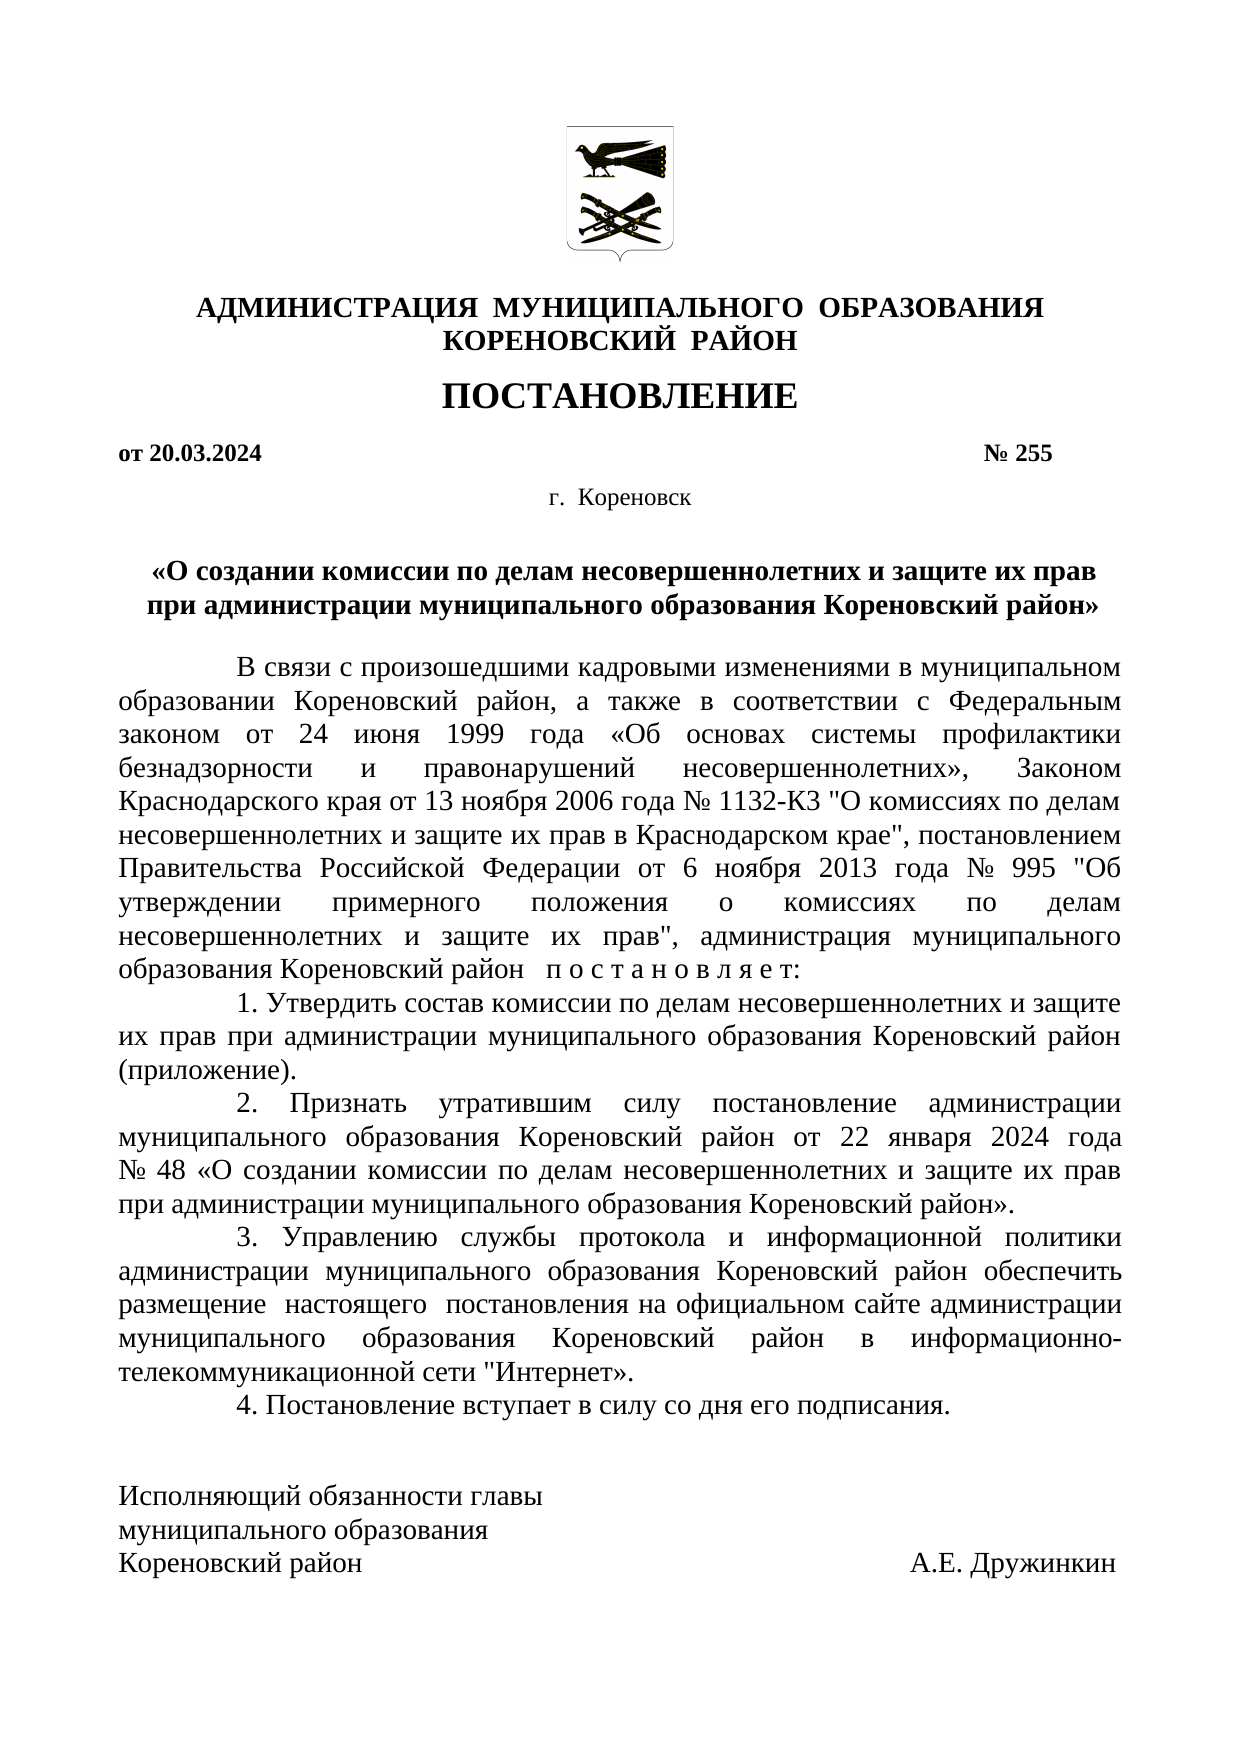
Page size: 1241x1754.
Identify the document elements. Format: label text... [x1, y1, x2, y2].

text от 20.03.2024 № 255 [118, 438, 1122, 467]
subtitle КОРЕНОВСКИЙ РАЙОН [118, 323, 1122, 357]
text 1. Утвердить состав комиссии по делам несовершеннолетних и защите их прав при администрации муниципального образования Кореновский район (приложение). [118, 985, 1122, 1085]
text Исполняющий обязанности главы [118, 1478, 1122, 1512]
text 2. Признать утратившим силу постановление администрации муниципального образования Кореновский район от 22 января 2024 года № 48 «О создании комиссии по делам несовершеннолетних и защите их прав при администрации муниципального образования Кореновский район». [118, 1085, 1122, 1219]
text В связи с произошедшими кадровыми изменениями в муниципальном образовании Кореновский район, а также в соответствии с Федеральным законом от 24 июня 1999 года «Об основах системы профилактики безнадзорности и правонарушений несовершеннолетних», Законом Краснодарского края от 13 ноября 2006 года № 1132-К3 "О комиссиях по делам несовершеннолетних и защите их прав в Краснодарском крае", постановлением Правительства Российской Федерации от 6 ноября 2013 года № 995 "Об утверждении примерного положения о комиссиях по делам несовершеннолетних и защите их прав", администрация муниципального образования Кореновский район п о с т а н о в л я е т: [118, 649, 1122, 985]
text при администрации муниципального образования Кореновский район» [118, 587, 1122, 621]
text г. Кореновск [118, 482, 1122, 510]
text Кореновский район А.Е. Дружинкин [118, 1545, 1122, 1579]
text «О создании комиссии по делам несовершеннолетних и защите их прав [118, 553, 1122, 587]
text муниципального образования [118, 1512, 1122, 1545]
subtitle АДМИНИСТРАЦИЯ МУНИЦИПАЛЬНОГО ОБРАЗОВАНИЯ [118, 290, 1122, 323]
text 4. Постановление вступает в силу со дня его подписания. [118, 1387, 1122, 1421]
picture [566, 126, 674, 262]
text 3. Управлению службы протокола и информационной политики администрации муниципального образования Кореновский район обеспечить размещение настоящего постановления на официальном сайте администрации муниципального образования Кореновский район в информа­ционно-телекоммуникационной сети "Интернет». [118, 1219, 1122, 1387]
subtitle ПОСТАНОВЛЕНИЕ [118, 374, 1122, 417]
